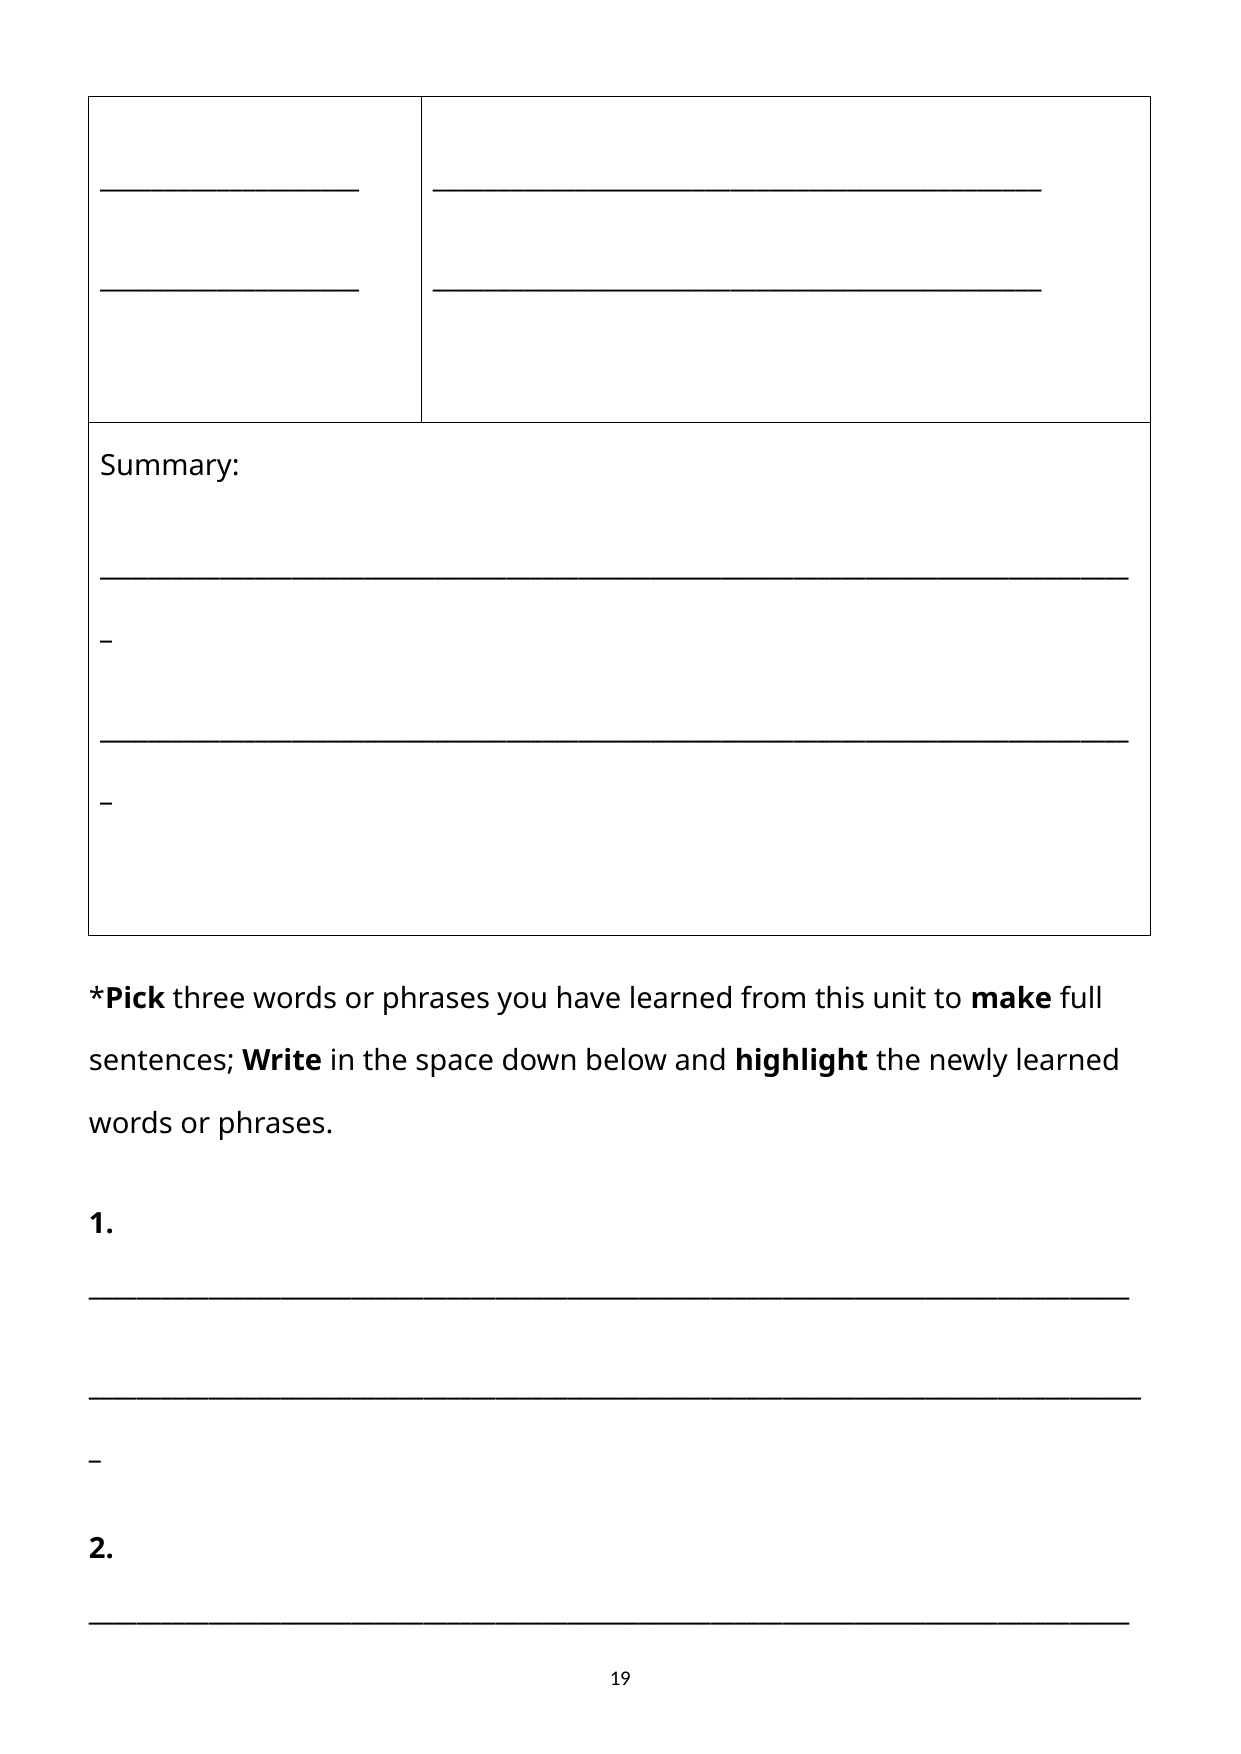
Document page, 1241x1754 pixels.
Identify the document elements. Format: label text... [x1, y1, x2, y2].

text *Pick three words or phrases you have learned from this unit to make full sentences; Write in the space down below and highlight the newly learned words or phrases. [89, 955, 1152, 1143]
table_cell ____________________ ____________________ [89, 97, 421, 422]
table_cell _______________________________________________ _______________________________________________ [422, 97, 1150, 422]
text 1. _______________________________________________________________________________________ [89, 1180, 1152, 1305]
text _________________________________________________________________________________________ [89, 1343, 1152, 1468]
text 2. _______________________________________________________________________________________ [89, 1505, 1152, 1630]
table_cell Summary: _______________________________________________________________________________________ _______________________________________________________________________________________ [89, 423, 1150, 935]
